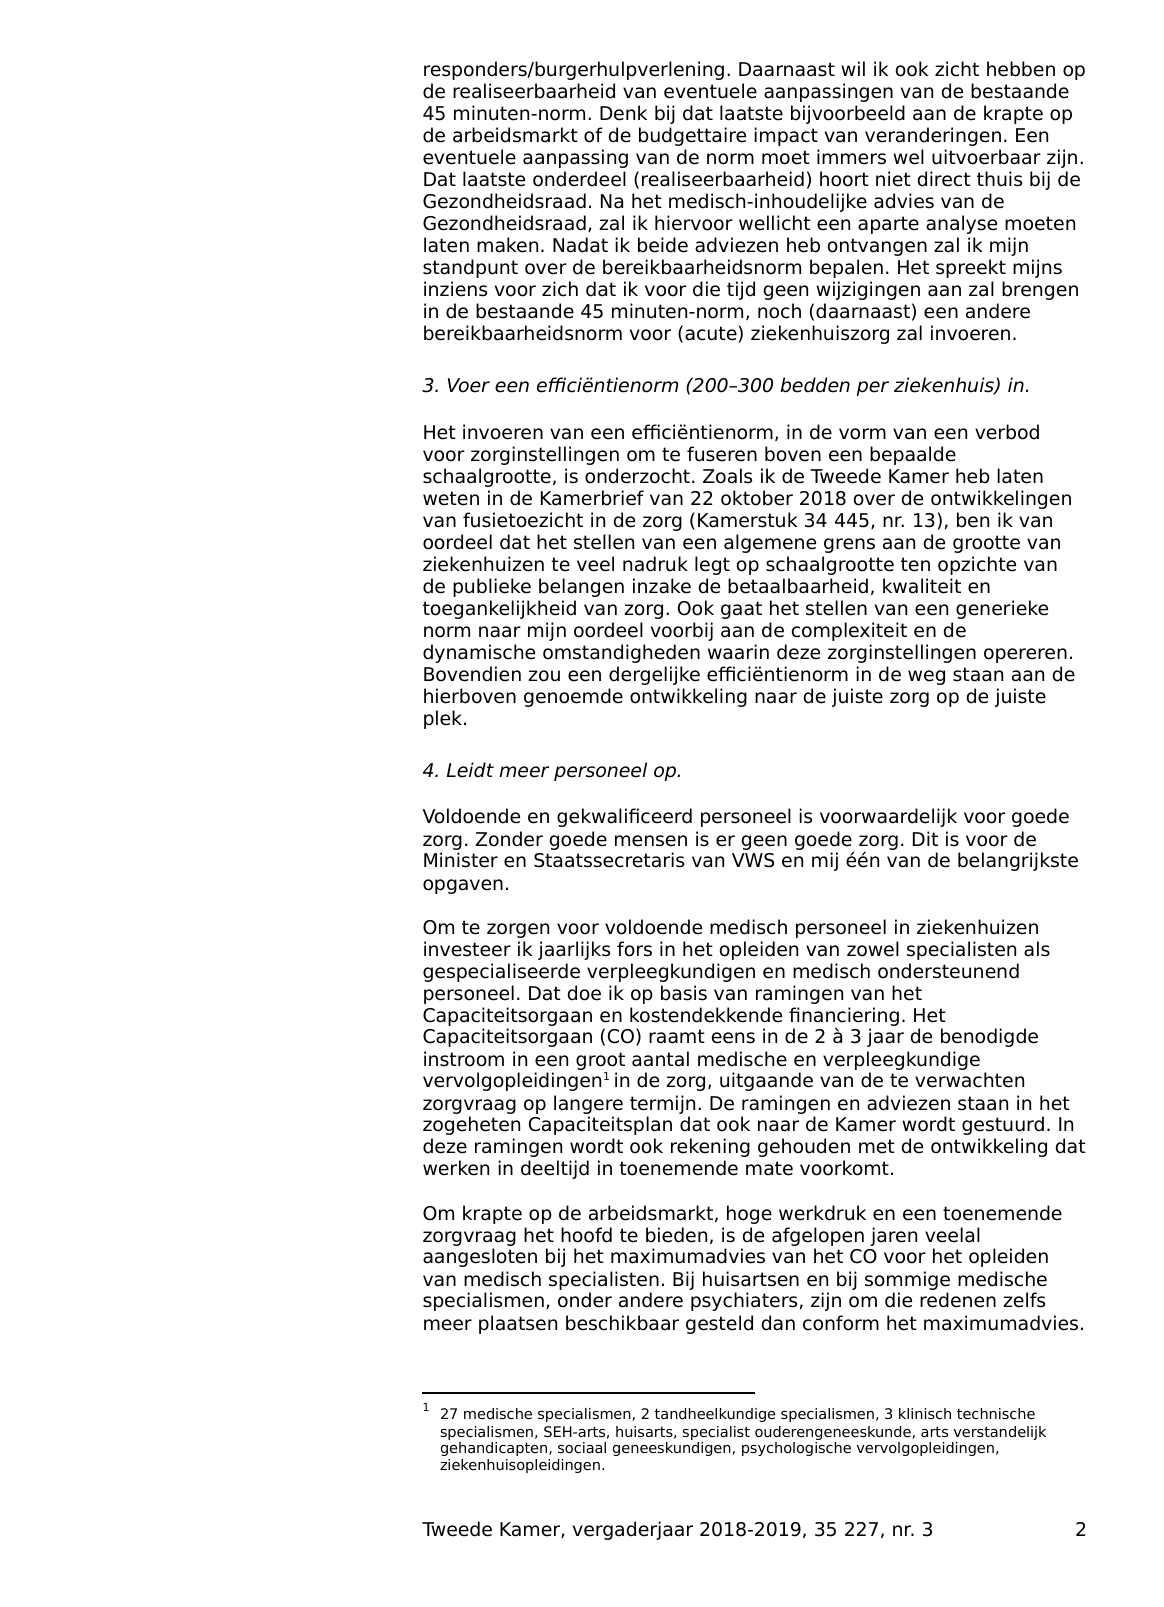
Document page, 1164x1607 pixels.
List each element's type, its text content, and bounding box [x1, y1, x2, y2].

text Het invoeren van een efficiëntienorm, in de vorm van een verbod voor zorginstellingen om te fuseren boven een bepaalde schaalgrootte, is onderzocht. Zoals ik de Tweede Kamer heb laten weten in de Kamerbrief van 22 oktober 2018 over de ontwikkelingen van fusietoezicht in de zorg (Kamerstuk 34 445, nr. 13), ben ik van oordeel dat het stellen van een algemene grens aan de grootte van ziekenhuizen te veel nadruk legt op schaalgrootte ten opzichte van de publieke belangen inzake de betaalbaarheid, kwaliteit en toegankelijkheid van zorg. Ook gaat het stellen van een generieke norm naar mijn oordeel voorbij aan de complexiteit en de dynamische omstandigheden waarin deze zorginstellingen opereren. Bovendien zou een dergelijke efficiëntienorm in de weg staan aan de hierboven genoemde ontwikkeling naar de juiste zorg op de juiste plek. [422, 422, 1087, 729]
text responders/burgerhulpverlening. Daarnaast wil ik ook zicht hebben op de realiseerbaarheid van eventuele aanpassingen van de bestaande 45 minuten-norm. Denk bij dat laatste bijvoorbeeld aan de krapte op de arbeidsmarkt of de budgettaire impact van veranderingen. Een eventuele aanpassing van de norm moet immers wel uitvoerbaar zijn. Dat laatste onderdeel (realiseerbaarheid) hoort niet direct thuis bij de Gezondheidsraad. Na het medisch-inhoudelijke advies van de Gezondheidsraad, zal ik hiervoor wellicht een aparte analyse moeten laten maken. Nadat ik beide adviezen heb ontvangen zal ik mijn standpunt over de bereikbaarheidsnorm bepalen. Het spreekt mijns inziens voor zich dat ik voor die tijd geen wijzigingen aan zal brengen in de bestaande 45 minuten-norm, noch (daarnaast) een andere bereikbaarheidsnorm voor (acute) ziekenhuiszorg zal invoeren. [422, 59, 1087, 345]
subtitle 4. Leidt meer personeel op. [422, 759, 1087, 781]
text Om te zorgen voor voldoende medisch personeel in ziekenhuizen investeer ik jaarlijks fors in het opleiden van zowel specialisten als gespecialiseerde verpleegkundigen en medisch ondersteunend personeel. Dat doe ik op basis van ramingen van het Capaciteitsorgaan en kostendekkende financiering. Het Capaciteitsorgaan (CO) raamt eens in de 2 à 3 jaar de benodigde instroom in een groot aantal medische en verpleegkundige vervolgopleidingenin de zorg, uitgaande van de te verwachten zorgvraag op langere termijn. De ramingen en adviezen staan in het zogeheten Capaciteitsplan dat ook naar de Kamer wordt gestuurd. In deze ramingen wordt ook rekening gehouden met de ontwikkeling dat werken in deeltijd in toenemende mate voorkomt. [422, 917, 1087, 1180]
text 27 medische specialismen, 2 tandheelkundige specialismen, 3 klinisch technische specialismen, SEH-arts, huisarts, specialist ouderengeneeskunde, arts verstandelijk gehandicapten, sociaal geneeskundigen, psychologische vervolgopleidingen, ziekenhuisopleidingen. [422, 1402, 1087, 1474]
text Voldoende en gekwalificeerd personeel is voorwaardelijk voor goede zorg. Zonder goede mensen is er geen goede zorg. Dit is voor de Minister en Staatssecretaris van VWS en mij één van de belangrijkste opgaven. [422, 806, 1087, 894]
text Om krapte op de arbeidsmarkt, hoge werkdruk en een toenemende zorgvraag het hoofd te bieden, is de afgelopen jaren veelal aangesloten bij het maximumadvies van het CO voor het opleiden van medisch specialisten. Bij huisartsen en bij sommige medische specialismen, onder andere psychiaters, zijn om die redenen zelfs meer plaatsen beschikbaar gesteld dan conform het maximumadvies. [422, 1202, 1087, 1334]
subtitle 3. Voer een efficiëntienorm (200–300 bedden per ziekenhuis) in. [422, 375, 1087, 397]
